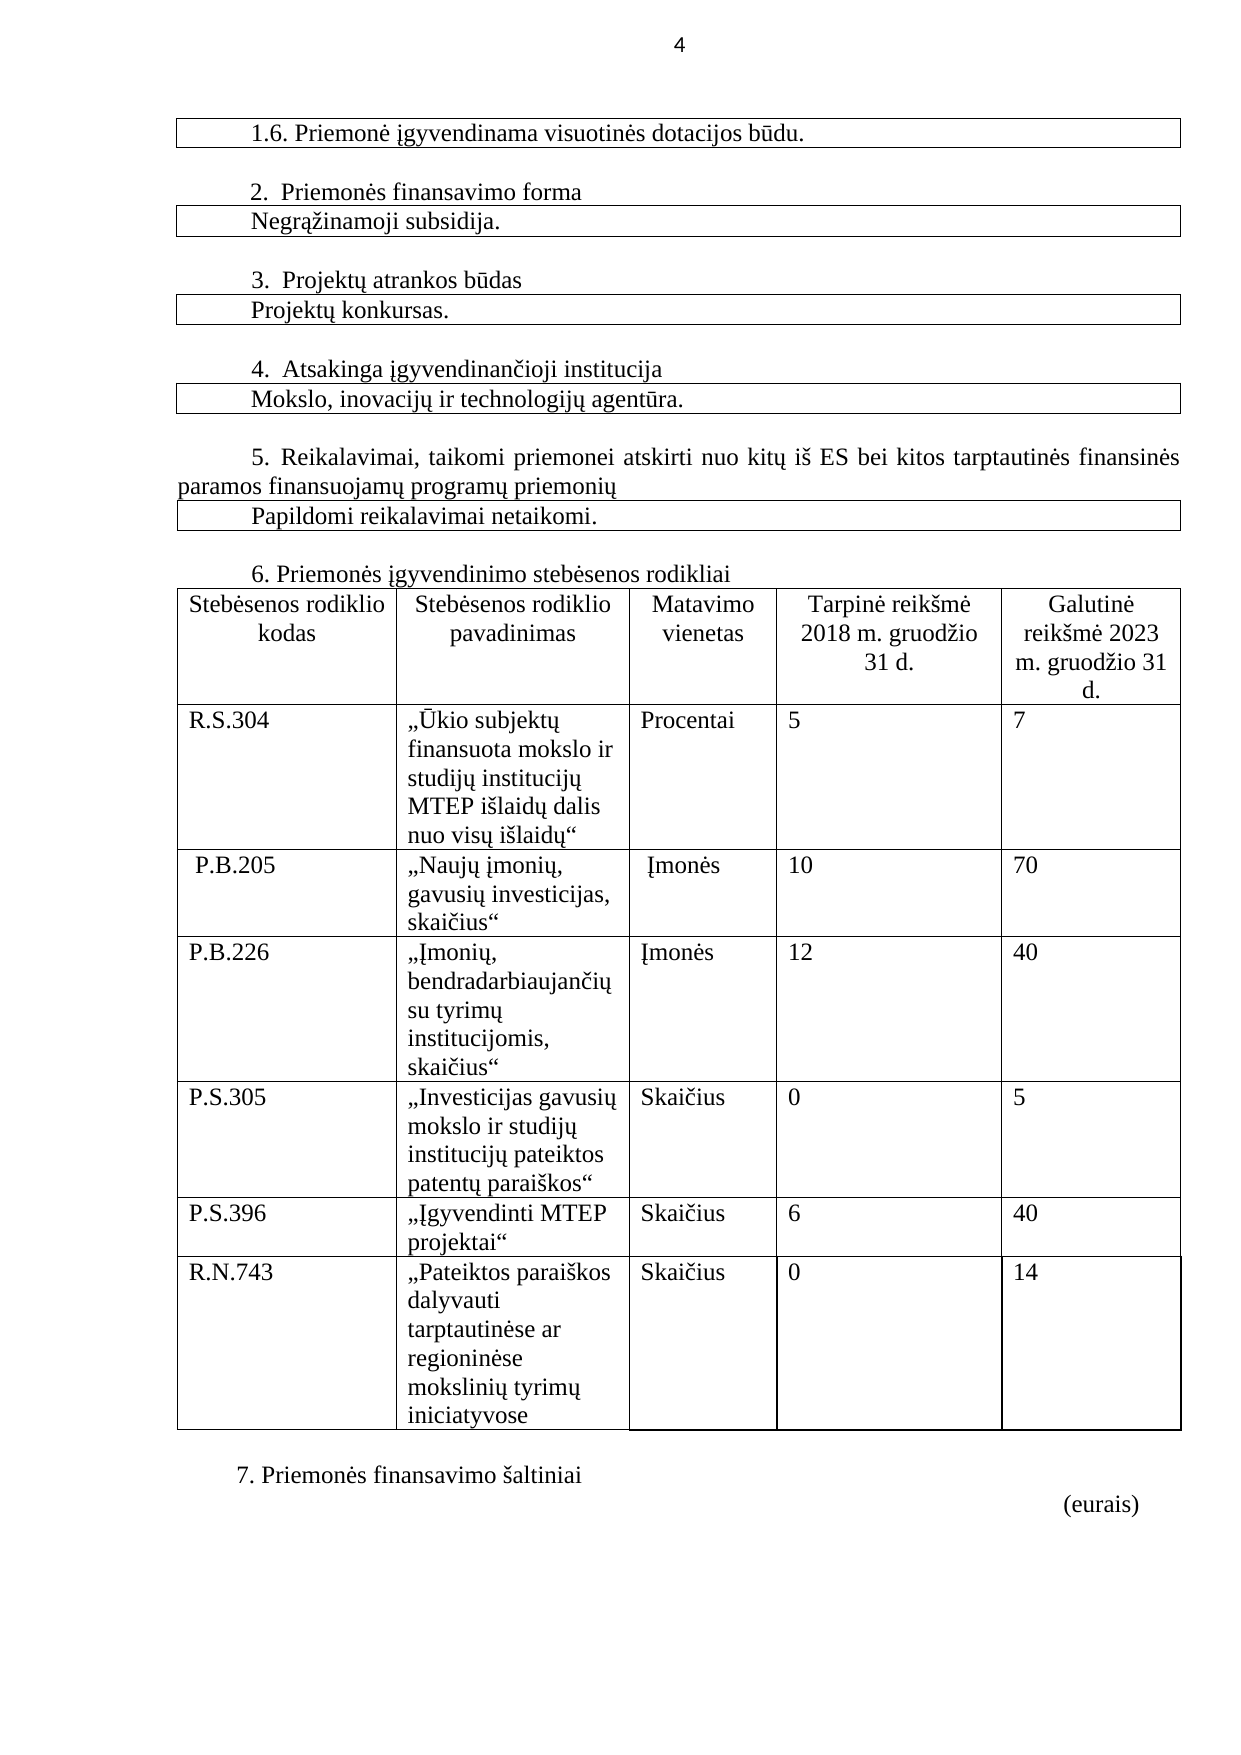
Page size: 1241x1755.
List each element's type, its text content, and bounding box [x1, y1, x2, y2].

table_cell R.S.304 [178, 705, 396, 849]
table_header Galutinė reikšmė 2023 m. gruodžio 31 d. [1002, 589, 1180, 704]
table_cell 5 [777, 705, 1001, 849]
table_header Papildomi reikalavimai netaikomi. [178, 501, 1180, 529]
table_cell Įmonės [630, 850, 776, 936]
text 5. Reikalavimai, taikomi priemonei atskirti nuo kitų iš ES bei kitos tarptautinės finansinės paramos finansuojamų programų priemonių [177, 442, 1181, 500]
text (eurais) [177, 1489, 1181, 1517]
table_header Projektų konkursas. [177, 295, 1180, 324]
table_header Stebėsenos rodiklio pavadinimas [397, 589, 629, 704]
table_header Mokslo, inovacijų ir technologijų agentūra. [177, 384, 1180, 412]
table_cell „Ūkio subjektų finansuota mokslo ir studijų institucijų MTEP išlaidų dalis nuo visų išlaidų“ [397, 705, 629, 849]
text 2. Priemonės finansavimo forma [250, 177, 1181, 205]
text 4. Atsakinga įgyvendinančioji institucija [251, 354, 1181, 383]
table_cell 0 [777, 1082, 1001, 1197]
table_cell 5 [1002, 1082, 1180, 1197]
table_header Matavimo vienetas [630, 589, 776, 704]
table_cell 1.6. Priemonė įgyvendinama visuotinės dotacijos būdu. [177, 119, 1180, 147]
table_cell „Naujų įmonių, gavusių investicijas, skaičius“ [397, 850, 629, 936]
table_cell P.S.305 [178, 1082, 396, 1197]
table_cell Įmonės [630, 937, 776, 1081]
table_cell 70 [1002, 850, 1180, 936]
text 7. Priemonės finansavimo šaltiniai [177, 1460, 1181, 1489]
table_cell Procentai [630, 705, 776, 849]
table_cell Skaičius [630, 1082, 776, 1197]
table_cell 6 [777, 1198, 1001, 1256]
table_cell „Pateiktos paraiškos dalyvauti tarptautinėse ar regioninėse mokslinių tyrimų iniciatyvose [397, 1257, 629, 1429]
table_cell „Investicijas gavusių mokslo ir studijų institucijų pateiktos patentų paraiškos“ [397, 1082, 629, 1197]
table_cell 0 [778, 1257, 1001, 1429]
table_cell 12 [777, 937, 1001, 1081]
table_cell 14 [1003, 1257, 1180, 1429]
table_cell Skaičius [630, 1257, 776, 1429]
table_cell Skaičius [630, 1198, 776, 1256]
table_header Tarpinė reikšmė 2018 m. gruodžio 31 d. [777, 589, 1001, 704]
table_cell P.B.205 [178, 850, 396, 936]
table_cell „Įmonių, bendradarbiaujančių su tyrimų institucijomis, skaičius“ [397, 937, 629, 1081]
table_cell „Įgyvendinti MTEP projektai“ [397, 1198, 629, 1256]
text 3. Projektų atrankos būdas [251, 266, 1181, 294]
text 6. Priemonės įgyvendinimo stebėsenos rodikliai [177, 559, 1181, 588]
table_header Negrąžinamoji subsidija. [177, 206, 1180, 236]
table_header Stebėsenos rodiklio kodas [178, 589, 396, 704]
table_cell 40 [1002, 937, 1180, 1081]
table_cell R.N.743 [178, 1257, 396, 1429]
table_cell P.S.396 [178, 1198, 396, 1256]
table_cell 10 [777, 850, 1001, 936]
table_cell 7 [1002, 705, 1180, 849]
table_cell 40 [1002, 1198, 1180, 1256]
table_cell P.B.226 [178, 937, 396, 1081]
